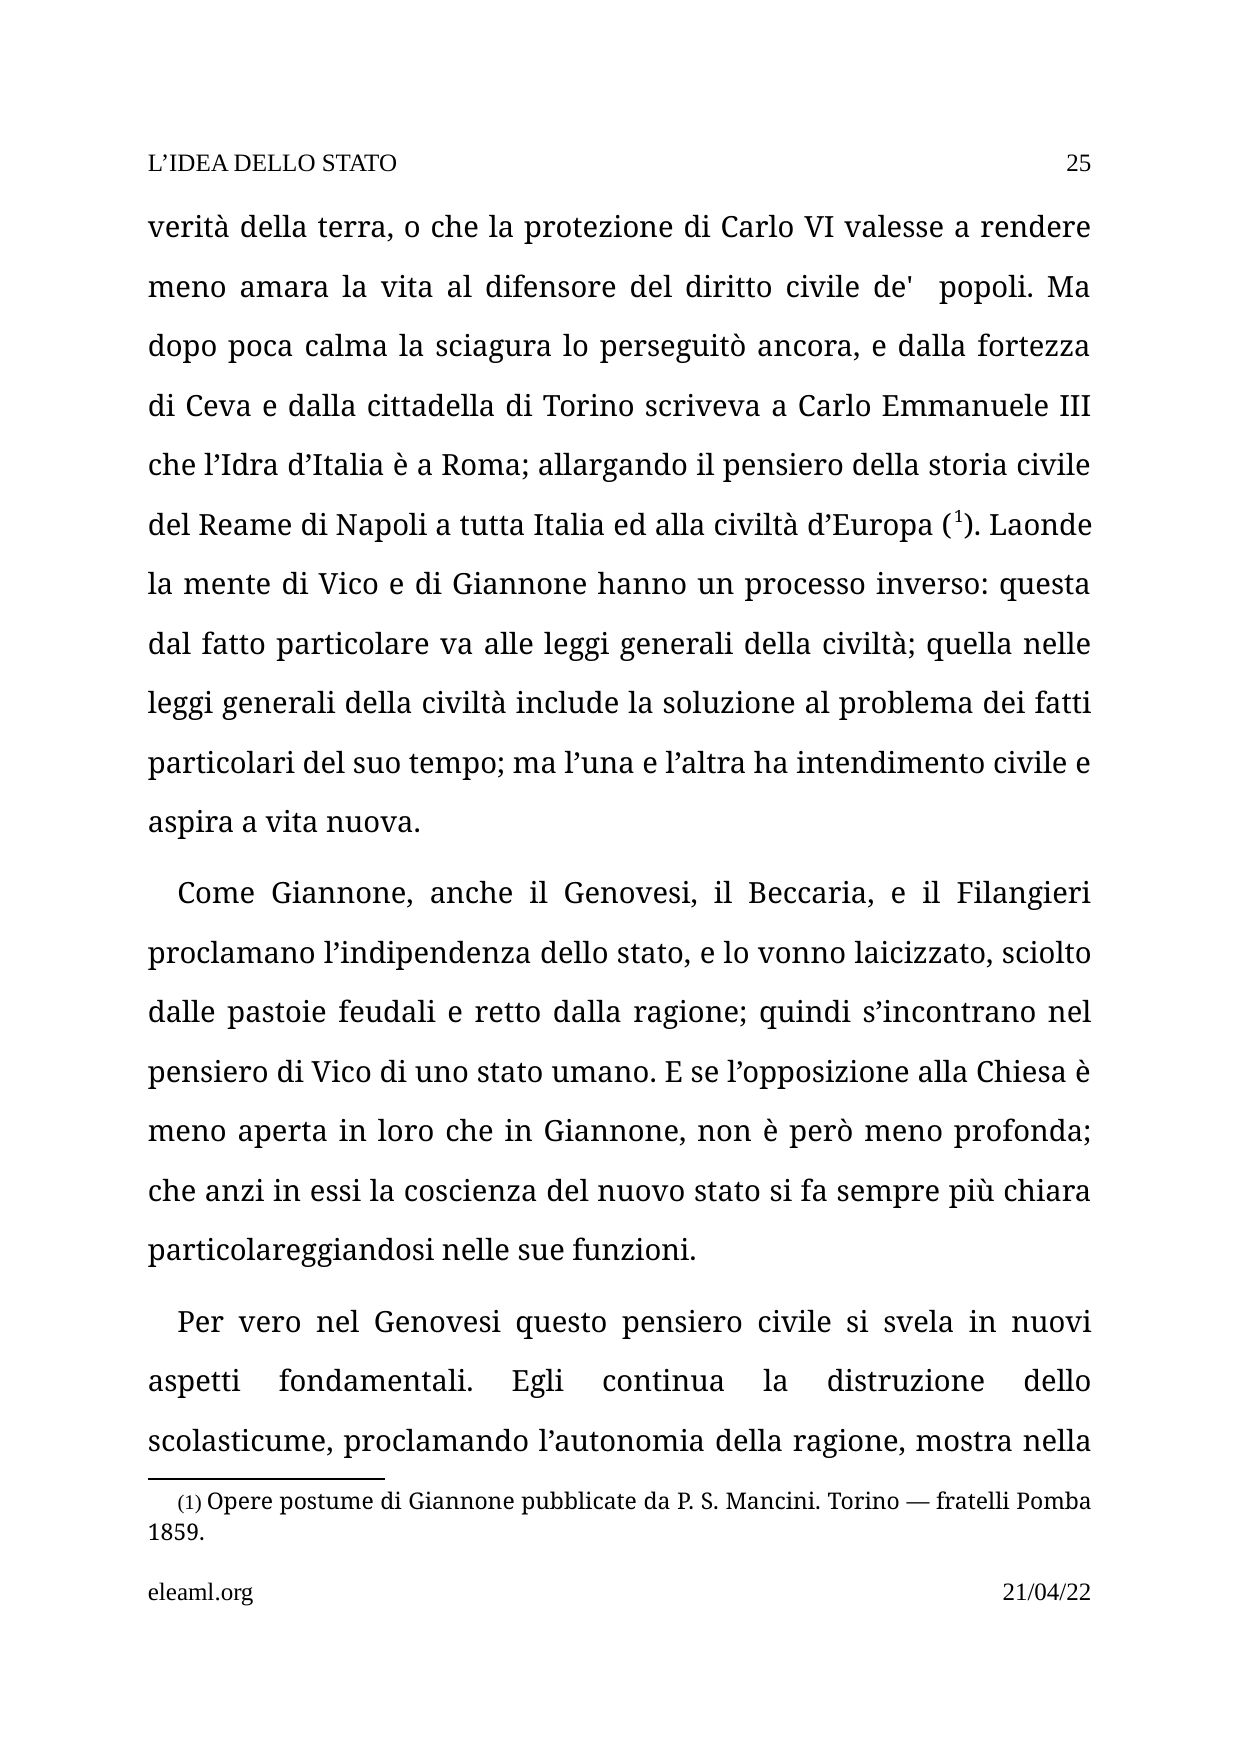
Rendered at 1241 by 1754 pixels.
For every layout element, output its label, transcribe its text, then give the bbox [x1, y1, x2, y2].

text Per vero nel Genovesi questo pensiero civile si svela in nuovi aspetti fondamentali. Egli continua la distruzione dello scolasticume, proclamando l’autonomia della ragione, mostra nella mancanza di libertà la causa di decadenza del pensiero italiano (); toglie la filosofia agli arzigogoli metafisici de' frati che diceva nati soltanto per ciarlare ed ingrassare (); e le scienze considera come funzioni sociali ed organiche che devono affaticarsi per migliorare l'uomo (). Nell'ordine etico il Genovesi richiama la morale all’osservazione psicologica e storica, sciogliendola dal dommatismo religioso. Alle azioni umane trova due motori, l’amore di sé o forza concentriva, l’amore degli altri o forza espansiva; e la felicità consistere appunto nel trovare la legge di equilibrio tra queste due forze. E questa legge è la legge morale: la quale nasce dalle proprietà dell'umana natura, che sono anche i suoi diritti. E però v’ha eguaglianza naturale di diritto in tutti, e non v'è epoca della vita umana che si sottragga al dominio della legge morale. Nell’ordine sociale poi non riconosce altra personalità giuridica che il cittadino; e del cittadino dichiara supremo dovere, dovere nobilissimo, la fatica, l'amare ed operare in pro della patria, e il soccorso reciproco. Dinanzi allo stato tutti sono uguali e non v'ha diritto a privilegi. I privilegi chiama polipo del cuore politico degli stati (). Delle proprietà del clero proprietario vero è il popolo, e lo stato può disporne per far servire codesti beni alla salute di tutti (). Né il sacerdozio ha altro potere oltre lo spirituale; ciò che sorpassa la coscienza è del potere dello stato, a cui tocca regolare la modalità dei diritti della Chiesa. Chiamò il filosofo di Castiglione governo d’invenzione divina l’inglese, e il terzo stato vide come luce, intelletto, e consiglio delle moderne società politiche (); né pensò mai le proprietà individuali distruggersi, ma solo correggersi con opportune leggi. Congiunse ancora il Genovesi la speculazione filosofica alla pedagogia civile reputando la grandezza e libertà di un popolo non poter sorgere che dalla sua educazione ed istruzione; le quali formano il supremo interesse degli stati perché selvatico è sinonimo d’indomito (). E alle cognizioni per il popolo desiderava congiunto il buon costume e il galateo senza cui le scieme sono armi di offesa (), e le cognizioni non date a mero diletto ma in ordine alle professioni della vita. Voleva sorvegliato l’insegnamento ecclesiastico,ristretto il numero dei preti, desiderando che promovessero l’agricoltura nelle campagne. Le scienze insegnava non come astrazioni, ma viventi ne’ fatti, e nella Logica pei giovanetti sposava ai precetti della dialettica i principii della morale, dell'economia e della politica. I demoni, era suo avviso, non temono niente di più che la scienza, e le barbare scuole dei suoi tempi chiamava grotte di Trofonio, che stupefanno (). Nell’educazione poi fondava assai, perché sola fa l’uomo e i popoli: la natura e il clima diceva il buon abate dònno solo la pasta. Desiderò e promosse società agrarie, case di mendicità: amò l’Italia nella sua lingua e disse perfino che questo paese non sarebbe grande se non unificato (). Amico sincero della libera ragione, della giustizia, dello stato autonomo, delle riforme pratiche; il mondo delle nazioni ritratto da Vico nella forma ideale, Genovesi lo studia nella forma concreta del commercio; e feconda coll’Intieri e col Galiani quegli studi economici che ebbero tanta parte ai miglioramenti politici dei tempi, e che tornarono così opportuni allo sviluppo dell’idea dello stato. [148, 1301, 1093, 1459]
text Opere postume di Giannone pubblicate da P. S. Mancini. Torino — fratelli Pomba 1859. [148, 1485, 1093, 1547]
text Come Giannone, anche il Genovesi, il Beccaria, e il Filangieri proclamano l’indipendenza dello stato, e lo vonno laicizzato, sciolto dalle pastoie feudali e retto dalla ragione; quindi s’incontrano nel pensiero di Vico di uno stato umano. E se l’opposizione alla Chiesa è meno aperta in loro che in Giannone, non è però meno profonda; che anzi in essi la coscienza del nuovo stato si fa sempre più chiara particolareggiandosi nelle sue funzioni. [148, 873, 1093, 1269]
text verità della terra, o che la protezione di Carlo VI valesse a rendere meno amara la vita al difensore del diritto civile de' popoli. Ma dopo poca calma la sciagura lo perseguitò ancora, e dalla fortezza di Ceva e dalla cittadella di Torino scriveva a Carlo Emmanuele III che l’Idra d’Italia è a Roma; allargando il pensiero della storia civile del Reame di Napoli a tutta Italia ed alla civiltà d’Europa (). Laonde la mente di Vico e di Giannone hanno un processo inverso: questa dal fatto particolare va alle leggi generali della civiltà; quella nelle leggi generali della civiltà include la soluzione al problema dei fatti particolari del suo tempo; ma l’una e l’altra ha intendimento civile e aspira a vita nuova. [148, 207, 1093, 841]
